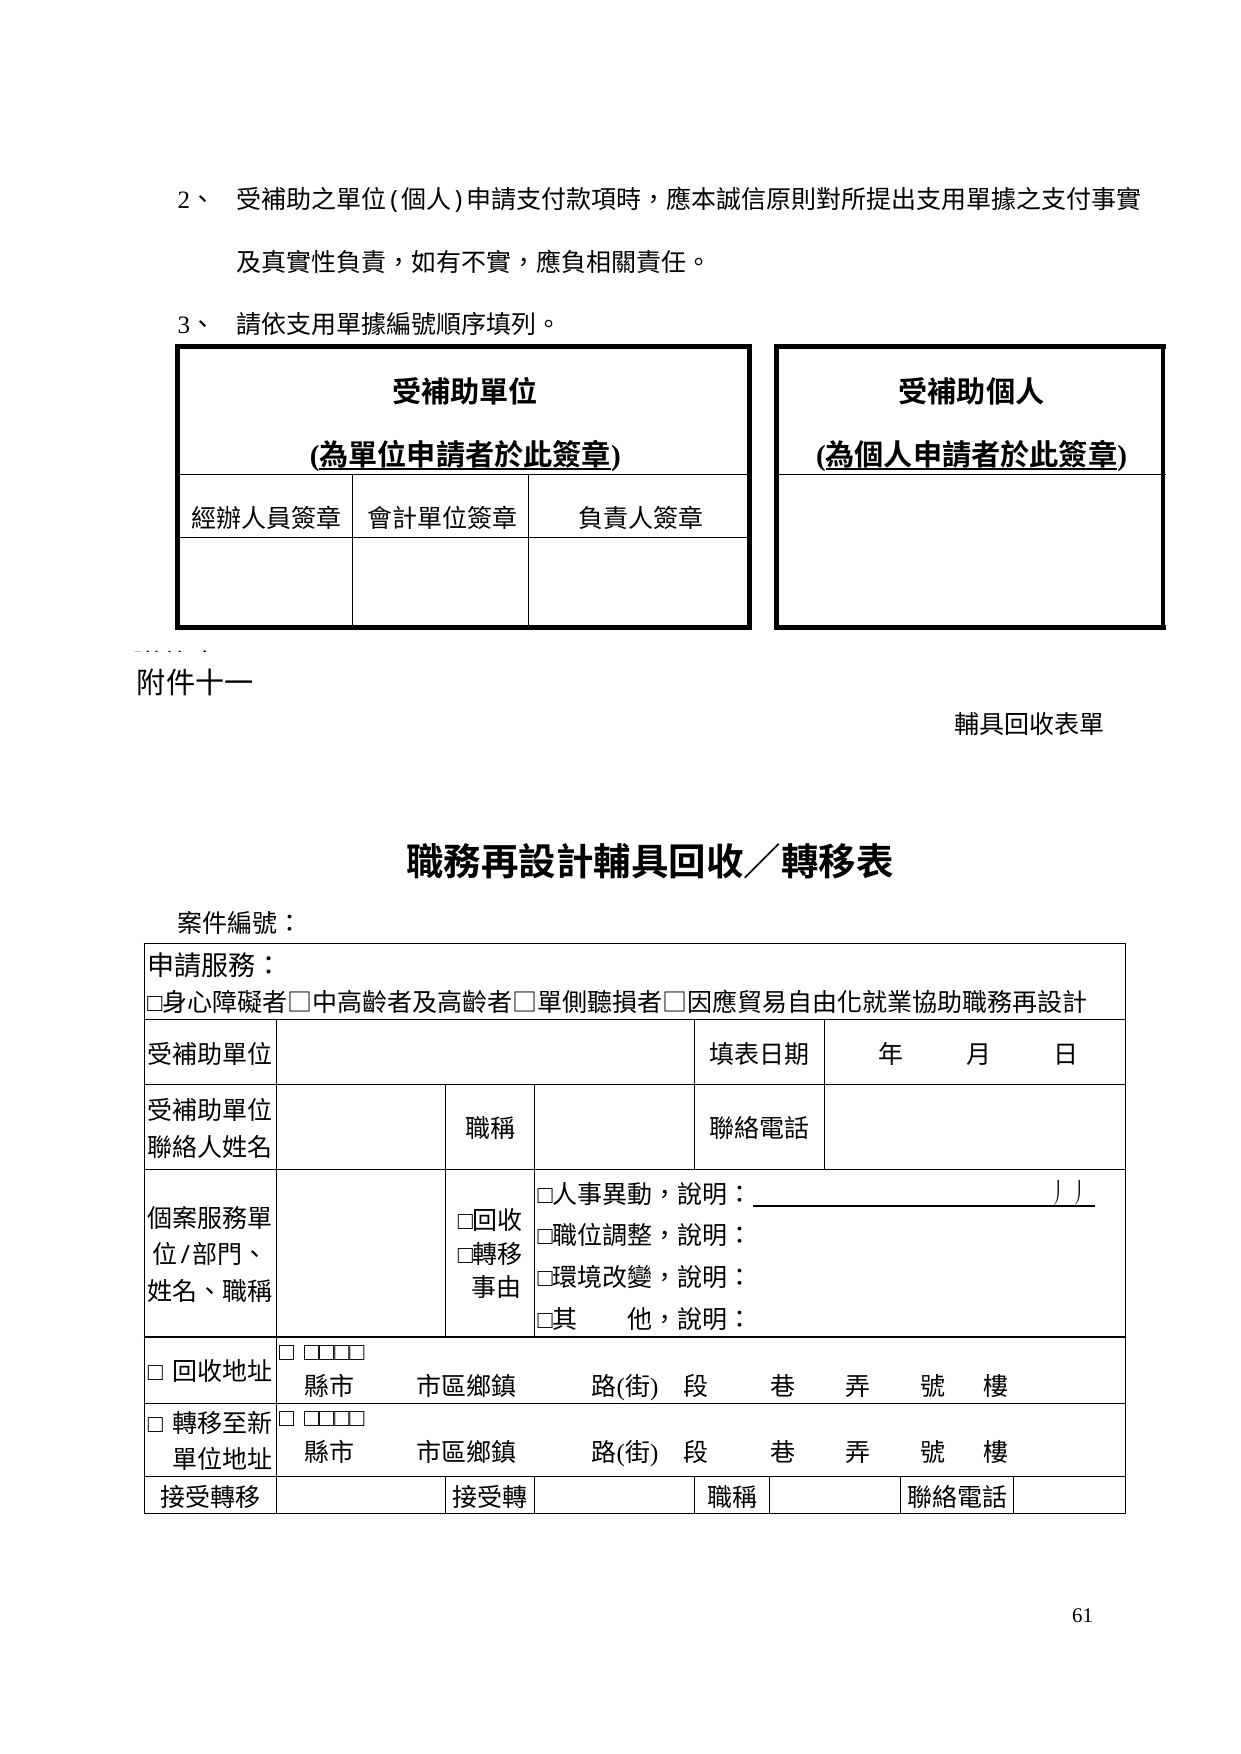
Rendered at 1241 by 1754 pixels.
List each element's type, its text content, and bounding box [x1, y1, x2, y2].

text 輔具回收表單 [946, 704, 1111, 739]
table_header 受補助個人 (為個人申請者於此簽章) [779, 349, 1161, 473]
table_cell 個案服務單位/部門、姓名、職稱 [145, 1170, 276, 1336]
table_cell 聯絡電話 [901, 1477, 1013, 1513]
table_cell □□□□ 縣市 市區鄉鎮 路(街) 段 巷 弄 號 樓 [277, 1338, 1125, 1402]
table_cell [277, 1085, 445, 1169]
table_cell [770, 1477, 900, 1513]
table_header 受補助單位 (為單位申請者於此簽章) [180, 349, 747, 473]
table_cell 接受轉移 [145, 1477, 276, 1513]
table_cell [277, 1170, 445, 1336]
table_cell [535, 1477, 694, 1513]
table_cell 轉移至新單位地址 [145, 1404, 276, 1476]
table_cell □人事異動，說明：   □職位調整，說明： □環境改變，說明： □其 他，說明： [535, 1170, 1125, 1336]
table_cell [529, 538, 747, 625]
table_cell 負責人簽章 [529, 475, 747, 537]
table_header 申請服務： □身心障礙者□中高齡者及高齡者□單側聽損者□因應貿易自由化就業協助職務再設計 [145, 944, 1125, 1019]
table_cell [277, 1020, 694, 1084]
table_cell 填表日期 [695, 1020, 824, 1084]
table_cell [180, 538, 352, 625]
table_cell □□□□ 縣市 市區鄉鎮 路(街) 段 巷 弄 號 樓 [277, 1404, 1125, 1476]
table_cell 年 月 日 [825, 1020, 1125, 1084]
table_cell 回收地址 [145, 1338, 276, 1402]
table_cell [1014, 1477, 1125, 1513]
list 受補助之單位(個人)申請支付款項時，應本誠信原則對所提出支用單據之支付事實及真實性負責，如有不實，應負相關責任。 [177, 156, 1152, 281]
table_cell 受補助單位 [145, 1020, 276, 1084]
list 請依支用單據編號順序填列。 [177, 281, 1096, 344]
table_cell 職稱 [695, 1477, 769, 1513]
table_cell [535, 1085, 694, 1169]
table_cell [825, 1085, 1125, 1169]
table_cell 經辦人員簽章 [180, 475, 352, 537]
table_cell 受補助單位聯絡人姓名 [145, 1085, 276, 1169]
table_cell 接受轉 [446, 1477, 534, 1513]
table_cell □回收 □轉移 事由 [446, 1170, 534, 1336]
text 案件編號： [177, 880, 1096, 943]
table_cell 職稱 [446, 1085, 534, 1169]
table_cell [353, 538, 528, 625]
table_header [752, 344, 774, 625]
table_cell 聯絡電話 [695, 1085, 824, 1169]
table_cell [779, 475, 1161, 625]
text 職務再設計輔具回收／轉移表 [177, 818, 1122, 880]
table_cell [277, 1477, 445, 1513]
table_cell 會計單位簽章 [353, 475, 528, 537]
